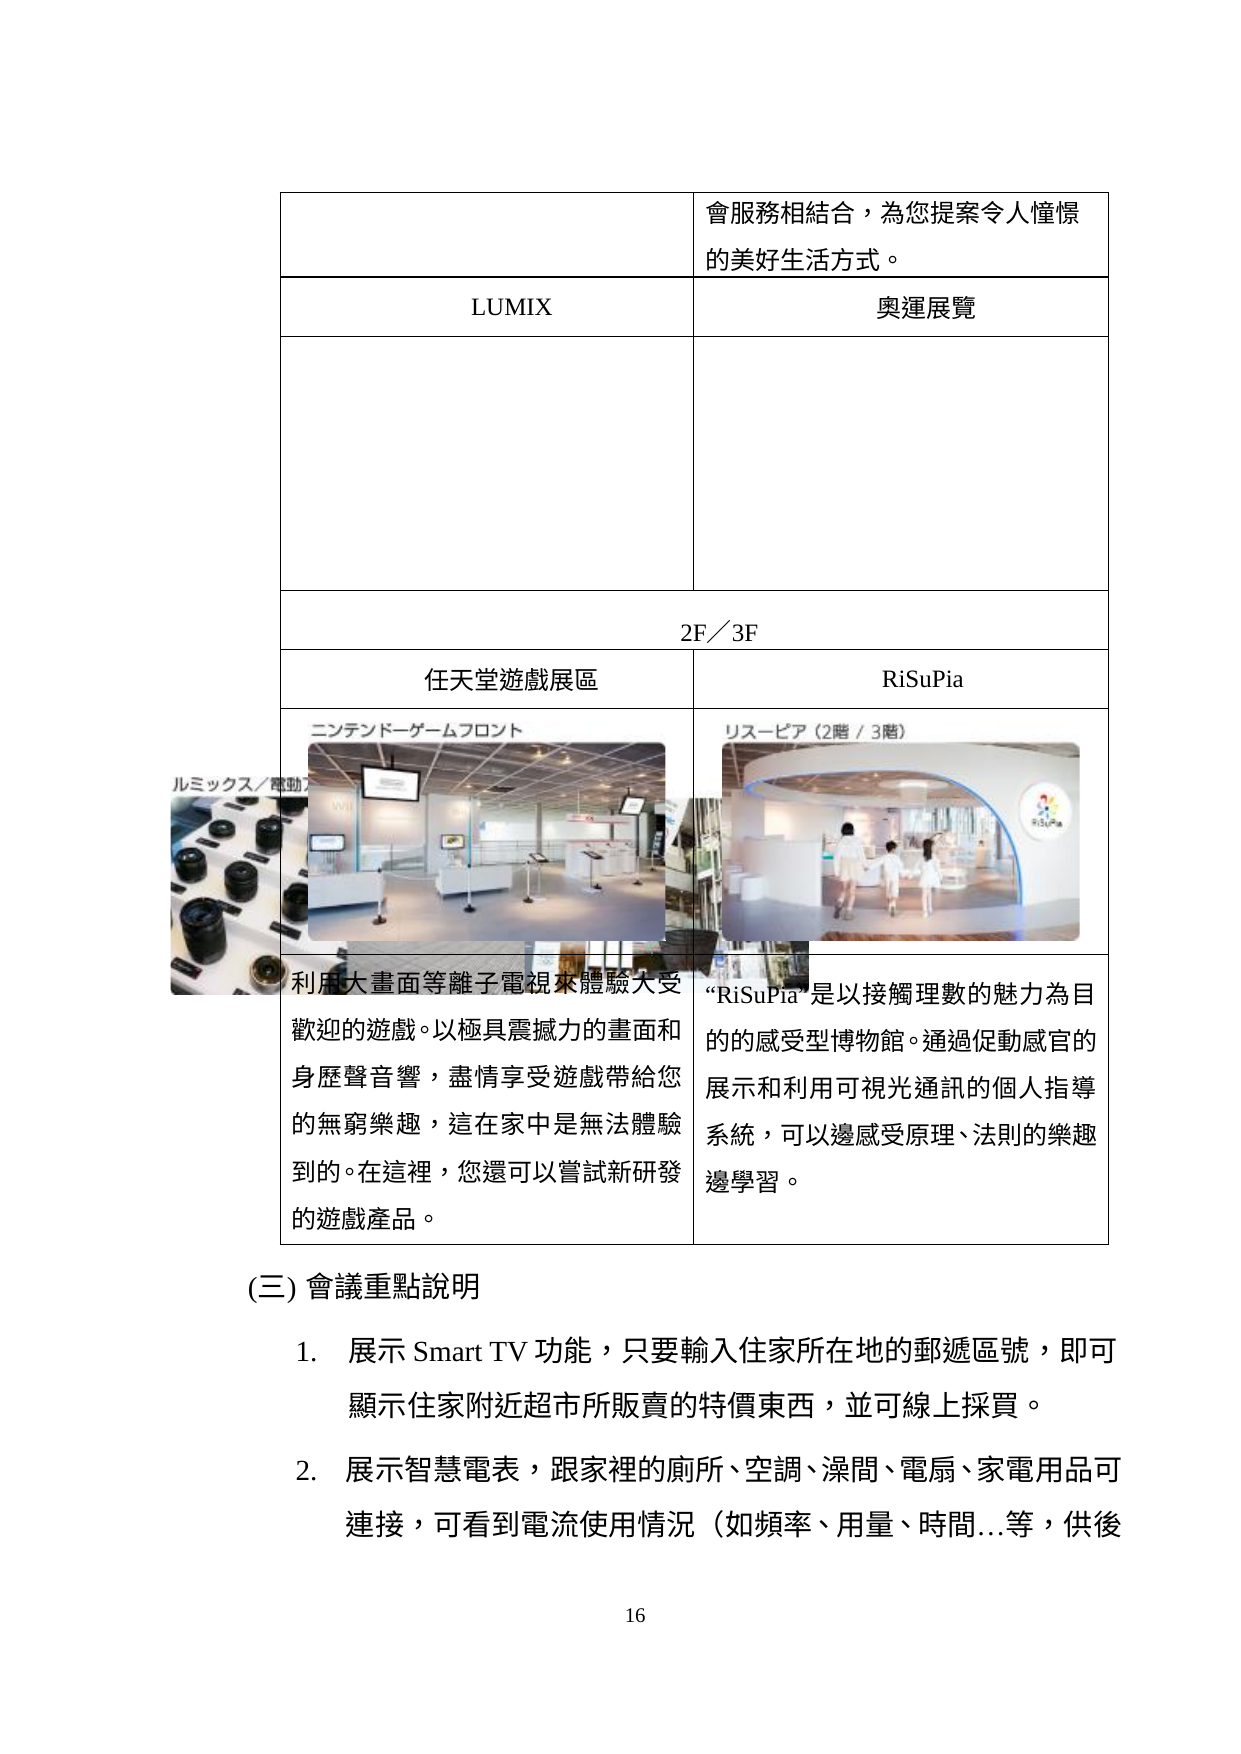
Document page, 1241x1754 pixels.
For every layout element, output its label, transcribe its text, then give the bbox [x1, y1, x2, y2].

picture [556, 987, 564, 993]
picture [566, 985, 575, 993]
list 展示Smart TV功能，只要輸入住家所在地的郵遞區號，即可顯示住家附近超市所販賣的特價東西，並可線上採買。 [295, 1328, 1122, 1425]
list 展示智慧電表，跟家裡的廁所、空調、澡間、電扇、家電用品可連接，可看到電流使用情況（如頻率、用量、時間…等，供後續分析），目前尚無法跟電力公司有連結，只能在自家使用。 [295, 1447, 1122, 1544]
table_cell “RiSuPia”是以接觸理數的魅力為目的的感受型博物館。通過促動感官的展示和利用可視光通訊的個人指導系統，可以邊感受原理、法則的樂趣邊學習。 [694, 955, 1108, 1244]
table_cell 2F／3F [281, 591, 1108, 648]
table_cell [694, 337, 1108, 589]
table_cell LUMIX [281, 278, 693, 336]
picture [694, 722, 1080, 954]
table_cell 利用大畫面等離子電視來體驗大受歡迎的遊戲。以極具震撼力的畫面和身歷聲音響，盡情享受遊戲帶給您的無窮樂趣，這在家中是無法體驗到的。在這裡，您還可以嘗試新研發的遊戲產品。 [281, 994, 693, 1244]
list 會議重點說明 [248, 1263, 1122, 1306]
picture [281, 955, 693, 995]
table_cell [281, 709, 693, 778]
table_cell [694, 709, 1108, 954]
table_cell 任天堂遊戲展區 [281, 650, 693, 708]
picture [281, 722, 693, 954]
picture [694, 955, 809, 993]
table_cell 奧運展覽 [694, 278, 1108, 336]
picture [170, 776, 280, 995]
picture [636, 982, 651, 993]
table_cell 會服務相結合，為您提案令人憧憬的美好生活方式。 [694, 193, 1108, 276]
table_cell RiSuPia [694, 650, 1108, 708]
table_cell [281, 193, 693, 276]
picture [665, 984, 674, 989]
table_cell [281, 337, 693, 589]
